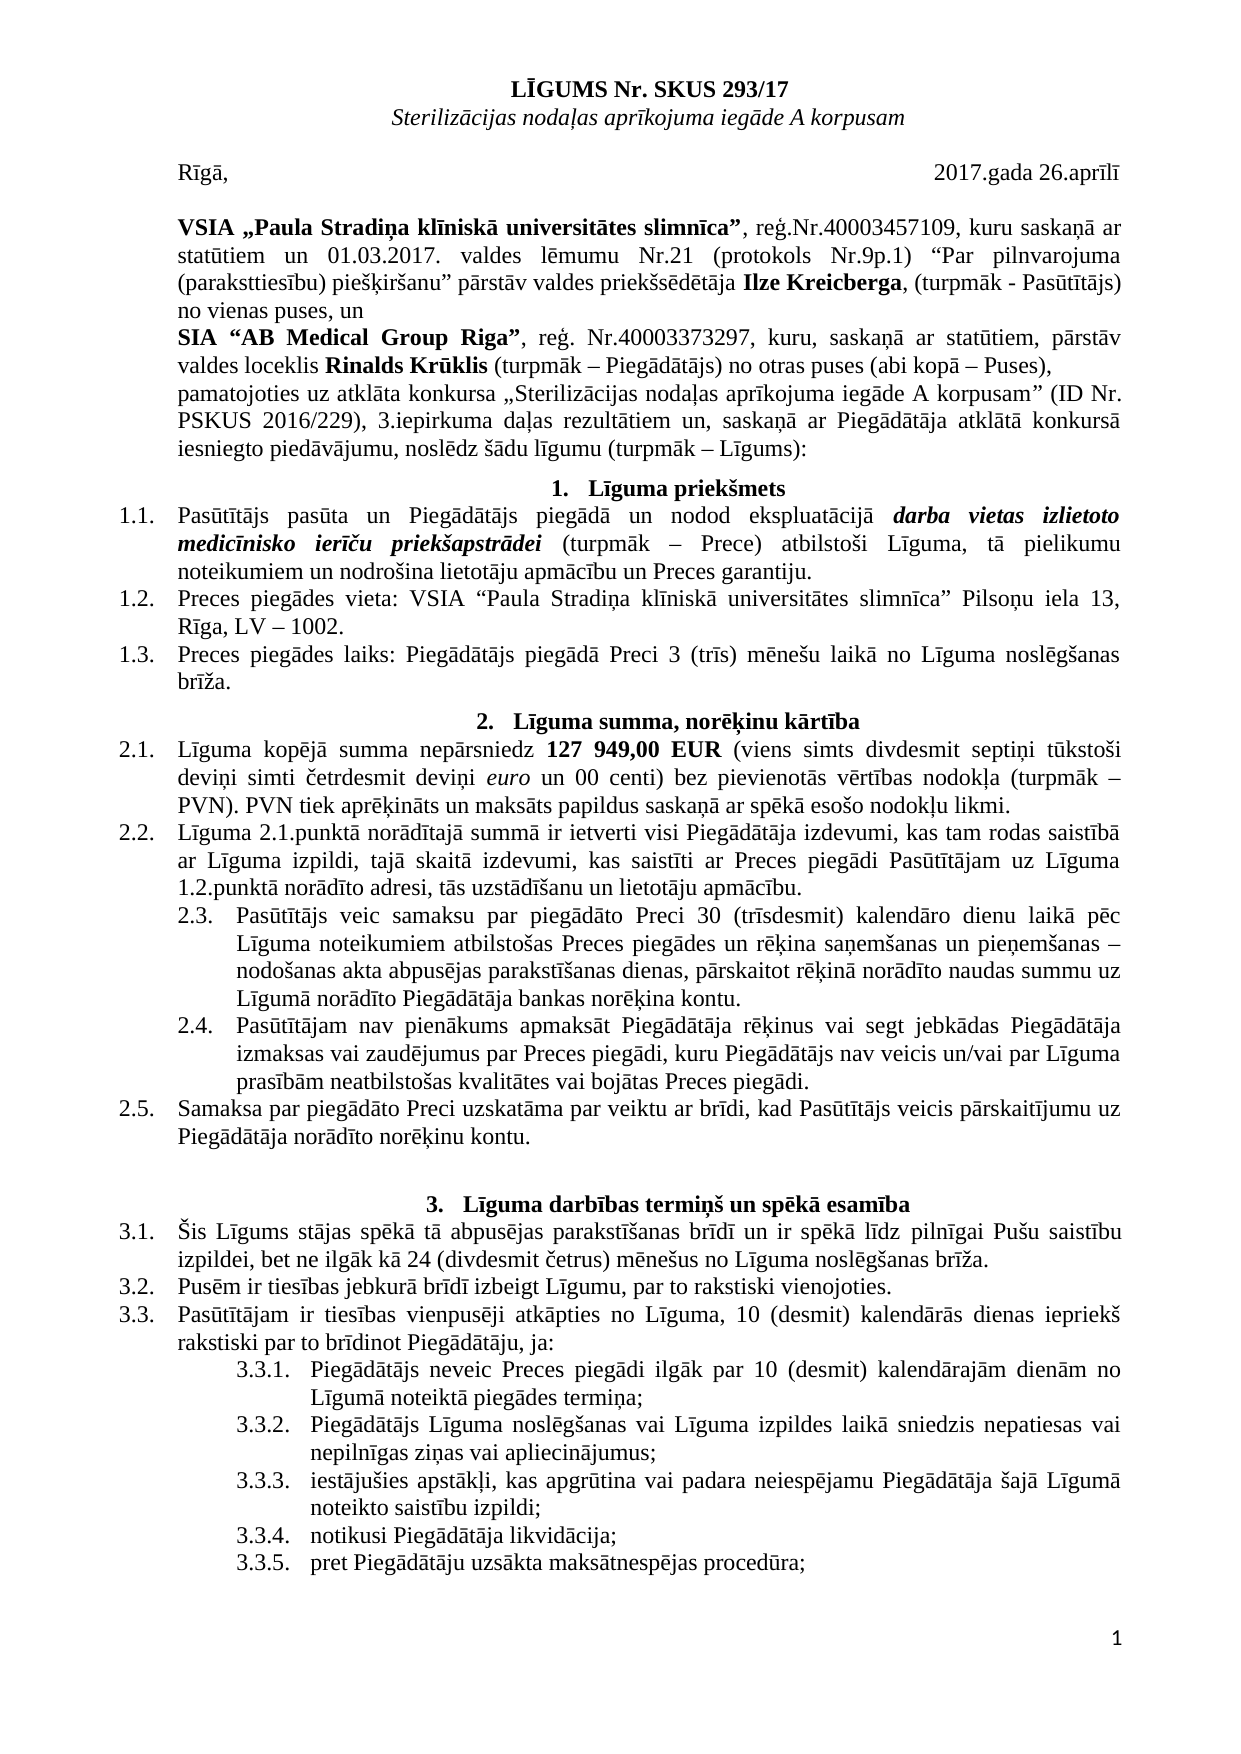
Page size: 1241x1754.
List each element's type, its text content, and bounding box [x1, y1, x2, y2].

list Līguma kopējā summa nepārsniedz 127 949,00 EUR (viens simts divdesmit septiņi tūkstoši deviņi simti četrdesmit deviņi euro un 00 centi) bez pievienotās vērtības nodokļa (turpmāk – PVN). PVN tiek aprēķināts un maksāts papildus saskaņā ar spēkā esošo nodokļu likmi. [119, 735, 1122, 818]
list Līguma priekšmets [214, 474, 1122, 502]
text Rīgā, 2017.gada 26.aprīlī [177, 158, 1119, 185]
text LĪGUMS Nr. SKUS 293/17 [177, 75, 1122, 103]
list Pasūtītājam ir tiesības vienpusēji atkāpties no Līguma, 10 (desmit) kalendārās dienas iepriekš rakstiski par to brīdinot Piegādātāju, ja: [119, 1300, 1122, 1355]
list iestājušies apstākļi, kas apgrūtina vai padara neiespējamu Piegādātāja šajā Līgumā noteikto saistību izpildi; [236, 1466, 1122, 1521]
list Līguma 2.1.punktā norādītajā summā ir ietverti visi Piegādātāja izdevumi, kas tam rodas saistībā ar Līguma izpildi, tajā skaitā izdevumi, kas saistīti ar Preces piegādi Pasūtītājam uz Līguma 1.2.punktā norādīto adresi, tās uzstādīšanu un lietotāju apmācību. [119, 818, 1122, 901]
text VSIA „Paula Stradiņa klīniskā universitātes slimnīca”, reģ.Nr.40003457109, kuru saskaņā ar statūtiem un 01.03.2017. valdes lēmumu Nr.21 (protokols Nr.9p.1) “Par pilnvarojuma (paraksttiesību) piešķiršanu” pārstāv valdes priekšsēdētāja Ilze Kreicberga, (turpmāk - Pasūtītājs) no vienas puses, un [177, 213, 1122, 323]
list Pasūtītājs pasūta un Piegādātājs piegādā un nodod ekspluatācijā darba vietas izlietoto medicīnisko ierīču priekšapstrādei (turpmāk – Prece) atbilstoši Līguma, tā pielikumu noteikumiem un nodrošina lietotāju apmācību un Preces garantiju. [119, 502, 1122, 584]
list Līguma darbības termiņš un spēkā esamība [214, 1189, 1122, 1217]
list Preces piegādes laiks: Piegādātājs piegādā Preci 3 (trīs) mēnešu laikā no Līguma noslēgšanas brīža. [119, 639, 1122, 695]
list Piegādātājs neveic Preces piegādi ilgāk par 10 (desmit) kalendārajām dienām no Līgumā noteiktā piegādes termiņa; [236, 1355, 1122, 1410]
text Sterilizācijas nodaļas aprīkojuma iegāde A korpusam [177, 103, 1122, 130]
list Piegādātājs Līguma noslēgšanas vai Līguma izpildes laikā sniedzis nepatiesas vai nepilnīgas ziņas vai apliecinājumus; [236, 1410, 1122, 1466]
list Preces piegādes vieta: VSIA “Paula Stradiņa klīniskā universitātes slimnīca” Pilsoņu iela 13, Rīga, LV – 1002. [119, 584, 1122, 639]
list Pasūtītājs veic samaksu par piegādāto Preci 30 (trīsdesmit) kalendāro dienu laikā pēc Līguma noteikumiem atbilstošas Preces piegādes un rēķina saņemšanas un pieņemšanas – nodošanas akta abpusējas parakstīšanas dienas, pārskaitot rēķinā norādīto naudas summu uz Līgumā norādīto Piegādātāja bankas norēķina kontu. [177, 901, 1122, 1011]
list pret Piegādātāju uzsākta maksātnespējas procedūra; [236, 1548, 1122, 1576]
list Līguma summa, norēķinu kārtība [214, 707, 1122, 735]
list notikusi Piegādātāja likvidācija; [236, 1521, 1122, 1548]
text pamatojoties uz atklāta konkursa „Sterilizācijas nodaļas aprīkojuma iegāde A korpusam” (ID Nr. PSKUS 2016/229), 3.iepirkuma daļas rezultātiem un, saskaņā ar Piegādātāja atklātā konkursā iesniegto piedāvājumu, noslēdz šādu līgumu (turpmāk – Līgums): [177, 379, 1122, 461]
text SIA “AB Medical Group Riga”, reģ. Nr.40003373297, kuru, saskaņā ar statūtiem, pārstāv valdes loceklis Rinalds Krūklis (turpmāk – Piegādātājs) no otras puses (abi kopā – Puses), [177, 323, 1122, 379]
list Pusēm ir tiesības jebkurā brīdī izbeigt Līgumu, par to rakstiski vienojoties. [119, 1272, 1122, 1300]
list Šis Līgums stājas spēkā tā abpusējas parakstīšanas brīdī un ir spēkā līdz pilnīgai Pušu saistību izpildei, bet ne ilgāk kā 24 (divdesmit četrus) mēnešus no Līguma noslēgšanas brīža. [119, 1217, 1122, 1272]
list Samaksa par piegādāto Preci uzskatāma par veiktu ar brīdi, kad Pasūtītājs veicis pārskaitījumu uz Piegādātāja norādīto norēķinu kontu. [119, 1094, 1122, 1149]
list Pasūtītājam nav pienākums apmaksāt Piegādātāja rēķinus vai segt jebkādas Piegādātāja izmaksas vai zaudējumus par Preces piegādi, kuru Piegādātājs nav veicis un/vai par Līguma prasībām neatbilstošas kvalitātes vai bojātas Preces piegādi. [177, 1011, 1122, 1094]
